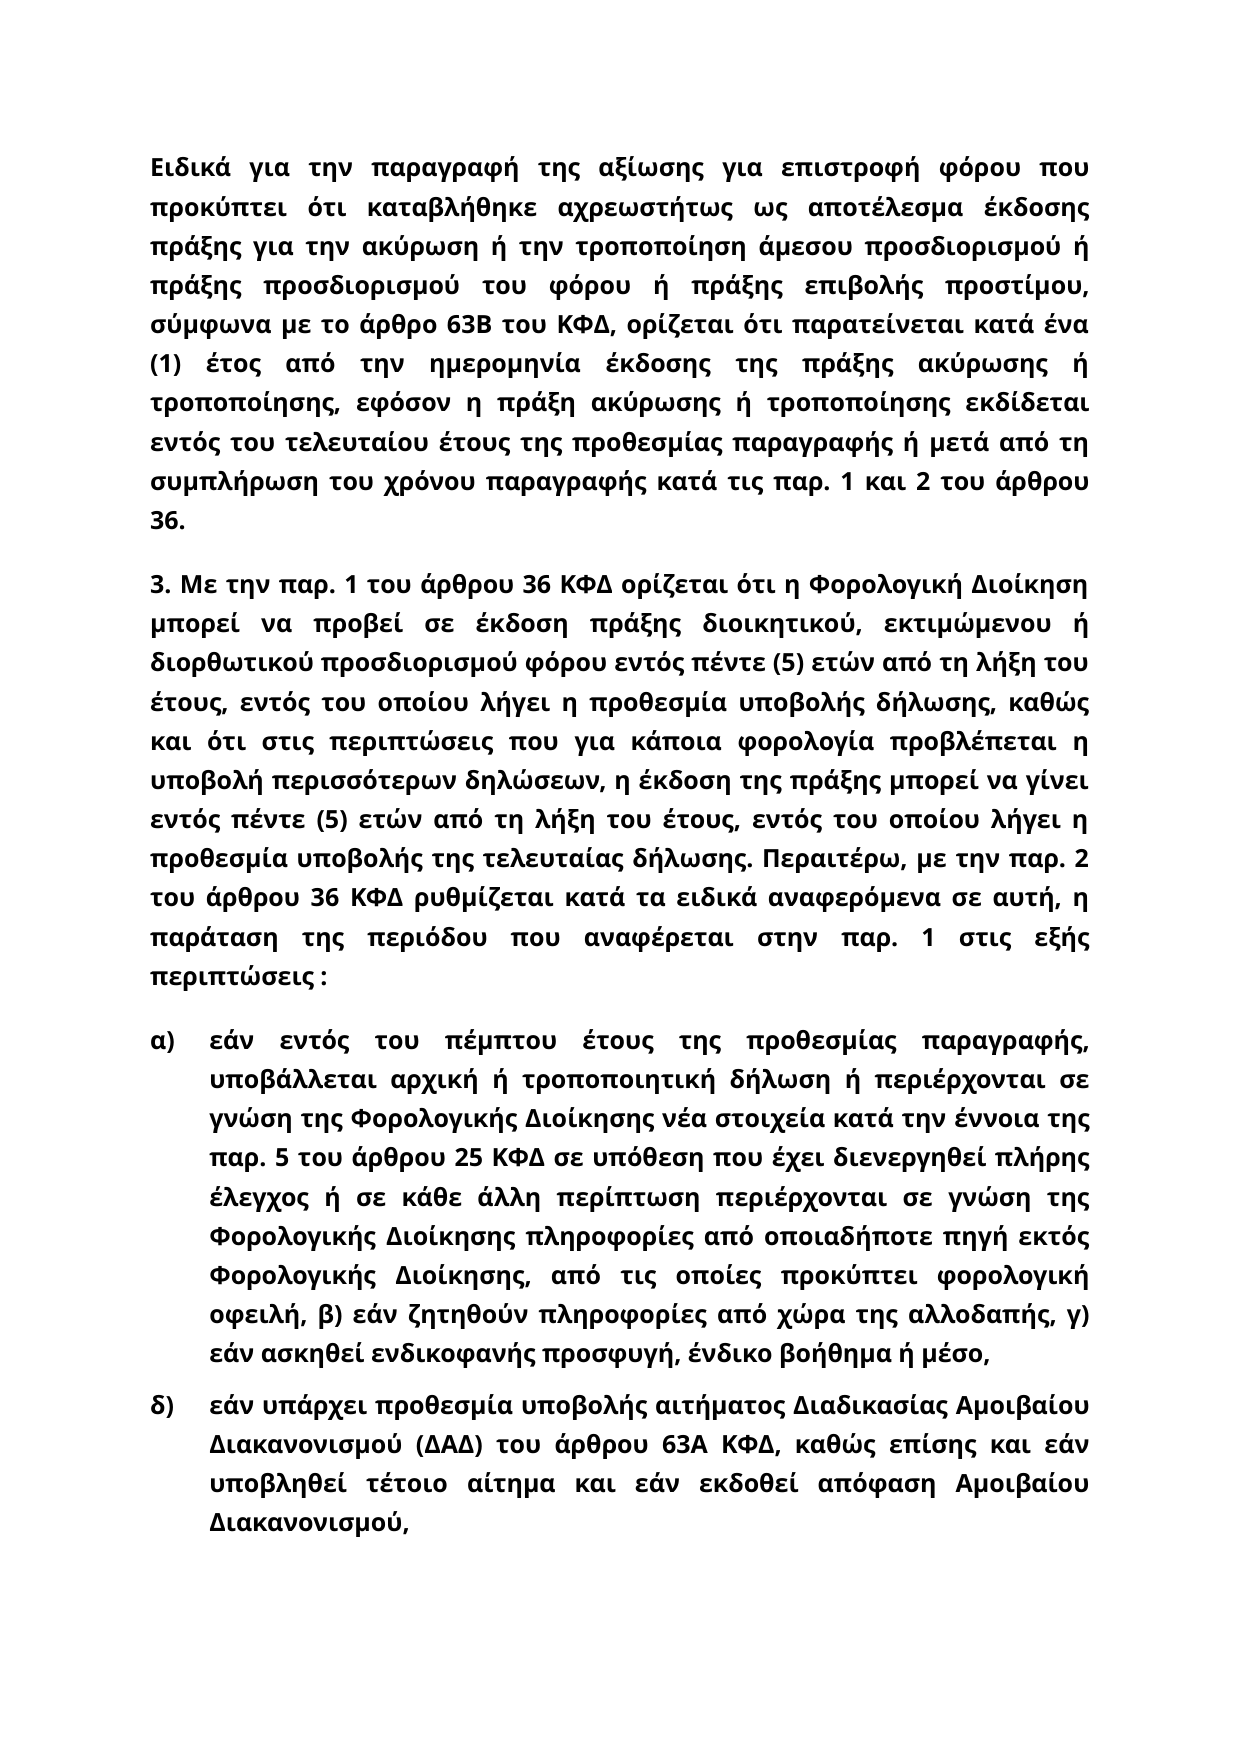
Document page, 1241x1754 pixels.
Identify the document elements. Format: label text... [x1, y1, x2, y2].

text Ειδικά για την παραγραφή της αξίωσης για επιστροφή φόρου που προκύπτει ότι καταβλήθηκε αχρεωστήτως ως αποτέλεσμα έκδοσης πράξης για την ακύρωση ή την τροποποίηση άμεσου προσδιορισμού ή πράξης προσδιορισμού του φόρου ή πράξης επιβολής προστίμου, σύμφωνα με το άρθρο 63Β του ΚΦΔ, ορίζεται ότι παρατείνεται κατά ένα (1) έτος από την ημερομηνία έκδοσης της πράξης ακύρωσης ή τροποποίησης, εφόσον η πράξη ακύρωσης ή τροποποίησης εκδίδεται εντός του τελευταίου έτους της προθεσμίας παραγραφής ή μετά από τη συμπλήρωση του χρόνου παραγραφής κατά τις παρ. 1 και 2 του άρθρου 36. [150, 150, 1090, 537]
list α) εάν εντός του πέμπτου έτους της προθεσμίας παραγραφής, υποβάλλεται αρχική ή τροποποιητική δήλωση ή περιέρχονται σε γνώση της Φορολογικής Διοίκησης νέα στοιχεία κατά την έννοια της παρ. 5 του άρθρου 25 ΚΦΔ σε υπόθεση που έχει διενεργηθεί πλήρης έλεγχος ή σε κάθε άλλη περίπτωση περιέρχονται σε γνώση της Φορολογικής Διοίκησης πληροφορίες από οποιαδήποτε πηγή εκτός Φορολογικής Διοίκησης, από τις οποίες προκύπτει φορολογική οφειλή, β) εάν ζητηθούν πληροφορίες από χώρα της αλλοδαπής, γ) εάν ασκηθεί ενδικοφανής προσφυγή, ένδικο βοήθημα ή μέσο, [150, 1022, 1090, 1370]
text 3. Με την παρ. 1 του άρθρου 36 ΚΦΔ ορίζεται ότι η Φορολογική Διοίκηση μπορεί να προβεί σε έκδοση πράξης διοικητικού, εκτιμώμενου ή διορθωτικού προσδιορισμού φόρου εντός πέντε (5) ετών από τη λήξη του έτους, εντός του οποίου λήγει η προθεσμία υποβολής δήλωσης, καθώς και ότι στις περιπτώσεις που για κάποια φορολογία προβλέπεται η υποβολή περισσότερων δηλώσεων, η έκδοση της πράξης μπορεί να γίνει εντός πέντε (5) ετών από τη λήξη του έτους, εντός του οποίου λήγει η προθεσμία υποβολής της τελευταίας δήλωσης. Περαιτέρω, με την παρ. 2 του άρθρου 36 ΚΦΔ ρυθμίζεται κατά τα ειδικά αναφερόμενα σε αυτή, η παράταση της περιόδου που αναφέρεται στην παρ. 1 στις εξής περιπτώσεις : [150, 567, 1090, 992]
list δ) εάν υπάρχει προθεσμία υποβολής αιτήματος Διαδικασίας Αμοιβαίου Διακανονισμού (ΔΑΔ) του άρθρου 63Α ΚΦΔ, καθώς επίσης και εάν υποβληθεί τέτοιο αίτημα και εάν εκδοθεί απόφαση Αμοιβαίου Διακανονισμού, [150, 1387, 1090, 1539]
